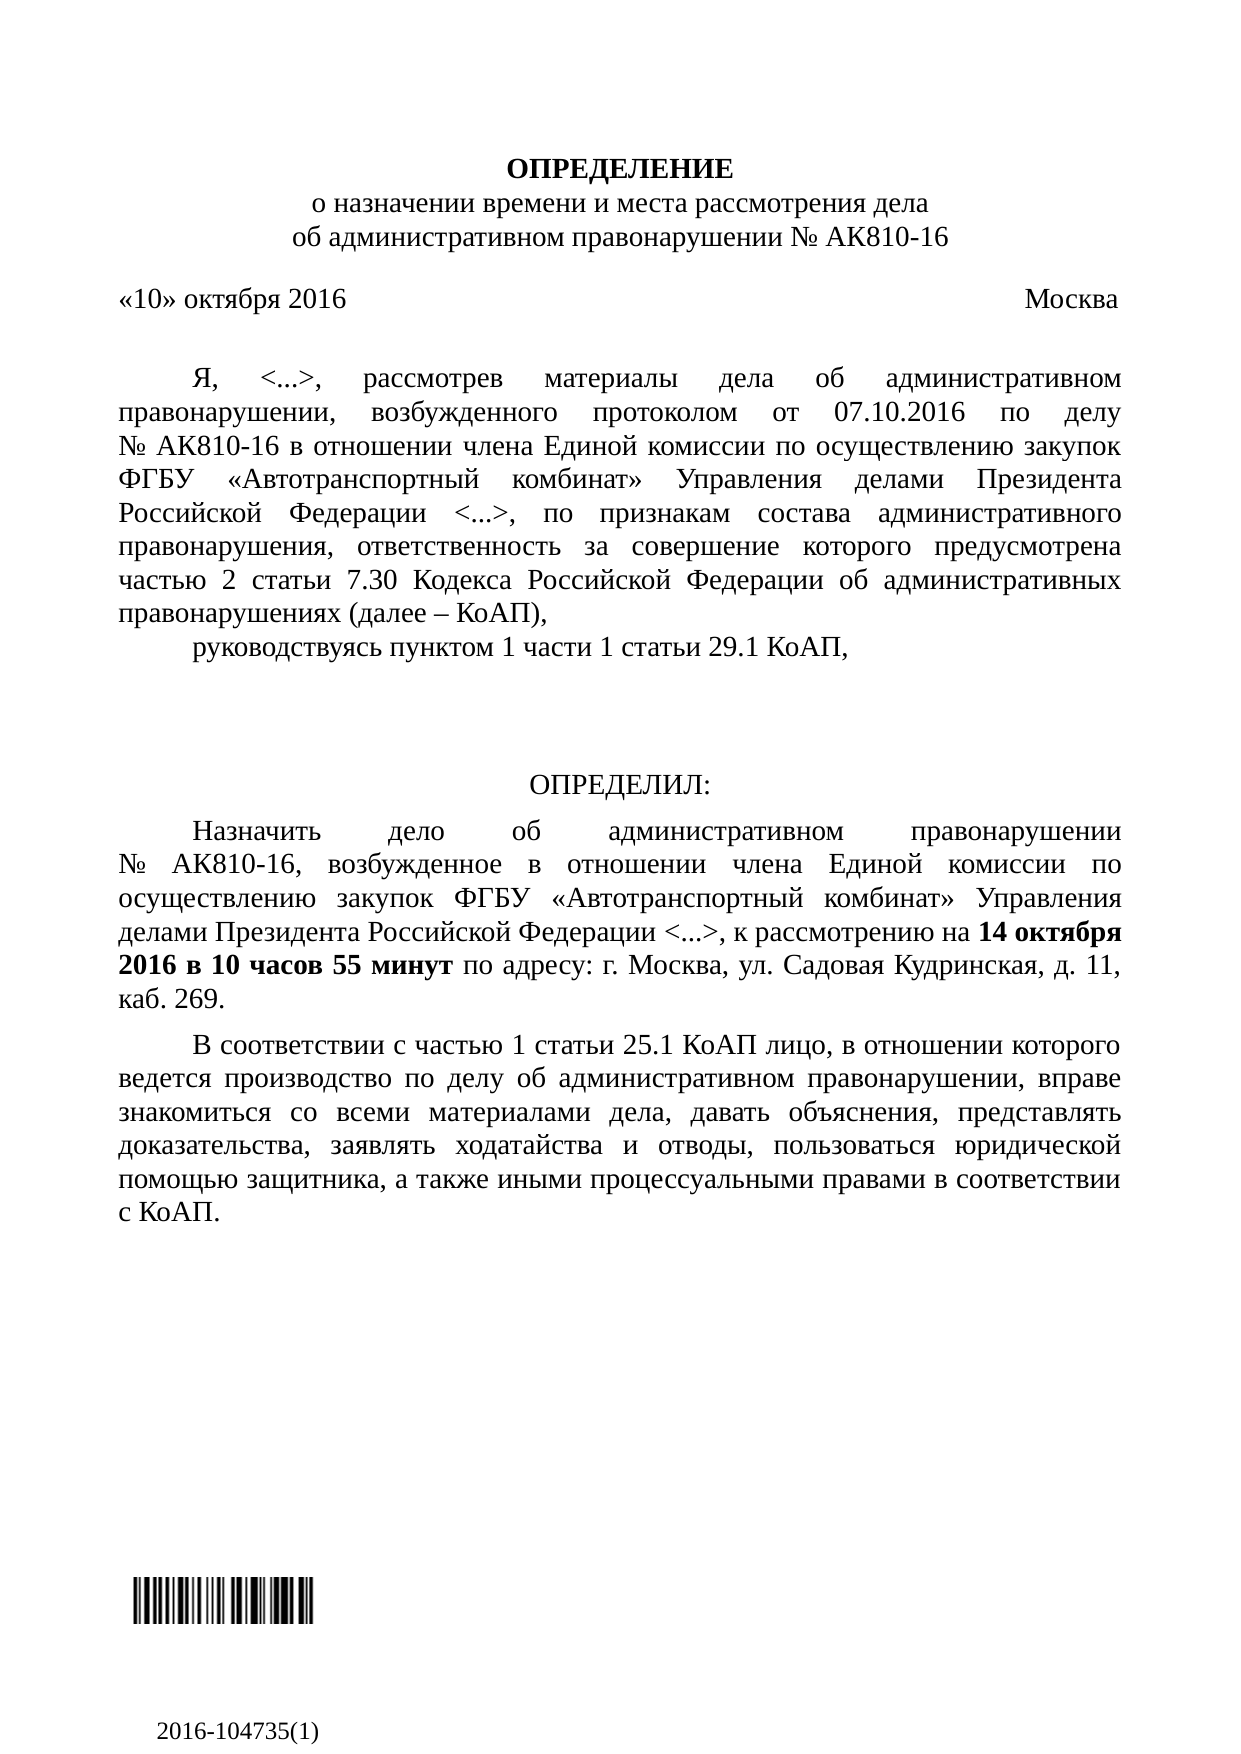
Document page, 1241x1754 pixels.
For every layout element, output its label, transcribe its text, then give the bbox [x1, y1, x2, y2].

picture [118, 1577, 331, 1624]
text руководствуясь пунктом 1 части 1 статьи 29.1 КоАП, [118, 629, 1122, 662]
text о назначении времени и места рассмотрения дела [118, 185, 1122, 219]
text Я, <...>, рассмотрев материалы дела об административном правонарушении, возбужденного протоколом от 07.10.2016 по делу № АК810-16 в отношении члена Единой комиссии по осуществлению закупок ФГБУ «Автотранспортный комбинат» Управления делами Президента Российской Федерации <...>, по признакам состава административного правонарушения, ответственность за совершение которого предусмотрена частью 2 статьи 7.30 Кодекса Российской Федерации об административных правонарушениях (далее – КоАП), [118, 361, 1122, 629]
text «10» октября 2016 Москва [118, 281, 1122, 314]
text В соответствии с частью 1 статьи 25.1 КоАП лицо, в отношении которого ведется производство по делу об административном правонарушении, вправе знакомиться со всеми материалами дела, давать объяснения, представлять доказательства, заявлять ходатайства и отводы, пользоваться юридической помощью защитника, а также иными процессуальными правами в соответствии с КоАП. [118, 1027, 1122, 1228]
text ОПРЕДЕЛИЛ: [118, 767, 1122, 801]
text об административном правонарушении № АК810-16 [118, 219, 1122, 252]
subtitle ОПРЕДЕЛЕНИЕ [118, 152, 1122, 185]
text Назначить дело об административном правонарушении № АК810-16, возбужденное в отношении члена Единой комиссии по осуществлению закупок ФГБУ «Автотранспортный комбинат» Управления делами Президента Российской Федерации <...>, к рассмотрению на 14 октября 2016 в 10 часов 55 минут по адресу: г. Москва, ул. Садовая Кудринская, д. 11, каб. 269. [118, 813, 1122, 1014]
